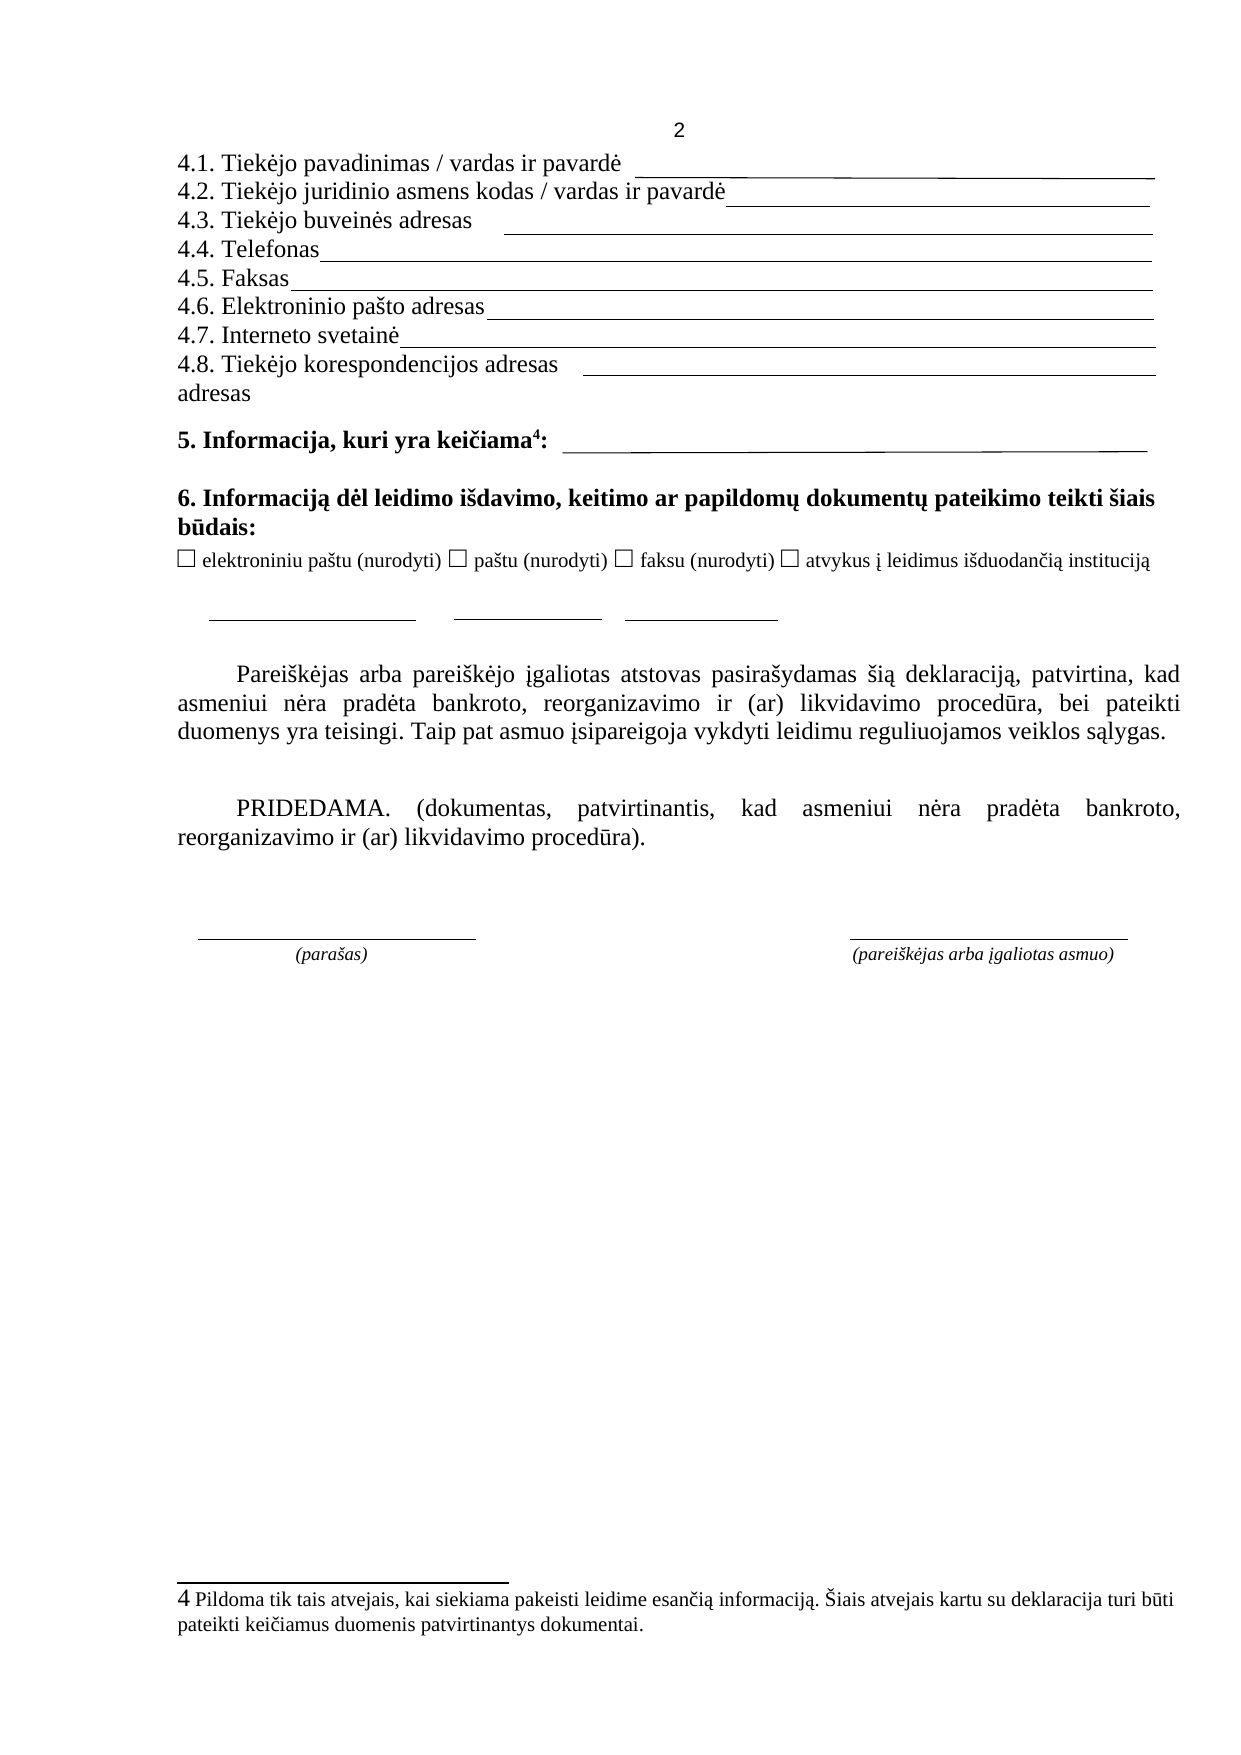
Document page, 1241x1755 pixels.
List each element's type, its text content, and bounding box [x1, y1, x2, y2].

text 6. Informaciją dėl leidimo išdavimo, keitimo ar papildomų dokumentų pateikimo teikti šiais [177, 483, 1211, 512]
text 4.1. Tiekėjo pavadinimas / vardas ir pavardė [177, 148, 1211, 176]
text 4.3. Tiekėjo buveinės adresas [177, 205, 1211, 234]
text būdais: [177, 512, 1211, 541]
text PRIDEDAMA. (dokumentas, patvirtinantis, kad asmeniui nėra pradėta bankroto, reorganizavimo ir (ar) likvidavimo procedūra). [177, 793, 1181, 851]
text Pildoma tik tais atvejais, kai siekiama pakeisti leidime esančią informaciją. Šiais atvejais kartu su deklaracija turi būti pateikti keičiamus duomenis patvirtinantys dokumentai. [177, 1583, 1181, 1636]
text 4.7. Interneto svetainė [177, 320, 1211, 349]
text 4.2. Tiekėjo juridinio asmens kodas / vardas ir pavardė [177, 176, 1211, 205]
text (parašas) (pareiškėjas arba įgaliotas asmuo) [295, 937, 1211, 966]
text adresas [177, 378, 1211, 406]
text 4.5. Faksas [177, 263, 1211, 291]
text 5. Informacija, kuri yra keičiama: [177, 426, 1211, 454]
text □ elektroniniu paštu (nurodyti) □ paštu (nurodyti) □ faksu (nurodyti) □ atvykus į leidimus išduodančią instituciją [177, 541, 1211, 574]
text 4.6. Elektroninio pašto adresas [177, 291, 1211, 320]
text 4.8. Tiekėjo korespondencijos adresas [177, 349, 1211, 378]
text 4.4. Telefonas [177, 234, 1211, 263]
text Pareiškėjas arba pareiškėjo įgaliotas atstovas pasirašydamas šią deklaraciją, patvirtina, kad asmeniui nėra pradėta bankroto, reorganizavimo ir (ar) likvidavimo procedūra, bei pateikti duomenys yra teisingi. Taip pat asmuo įsipareigoja vykdyti leidimu reguliuojamos veiklos sąlygas. [177, 659, 1181, 745]
